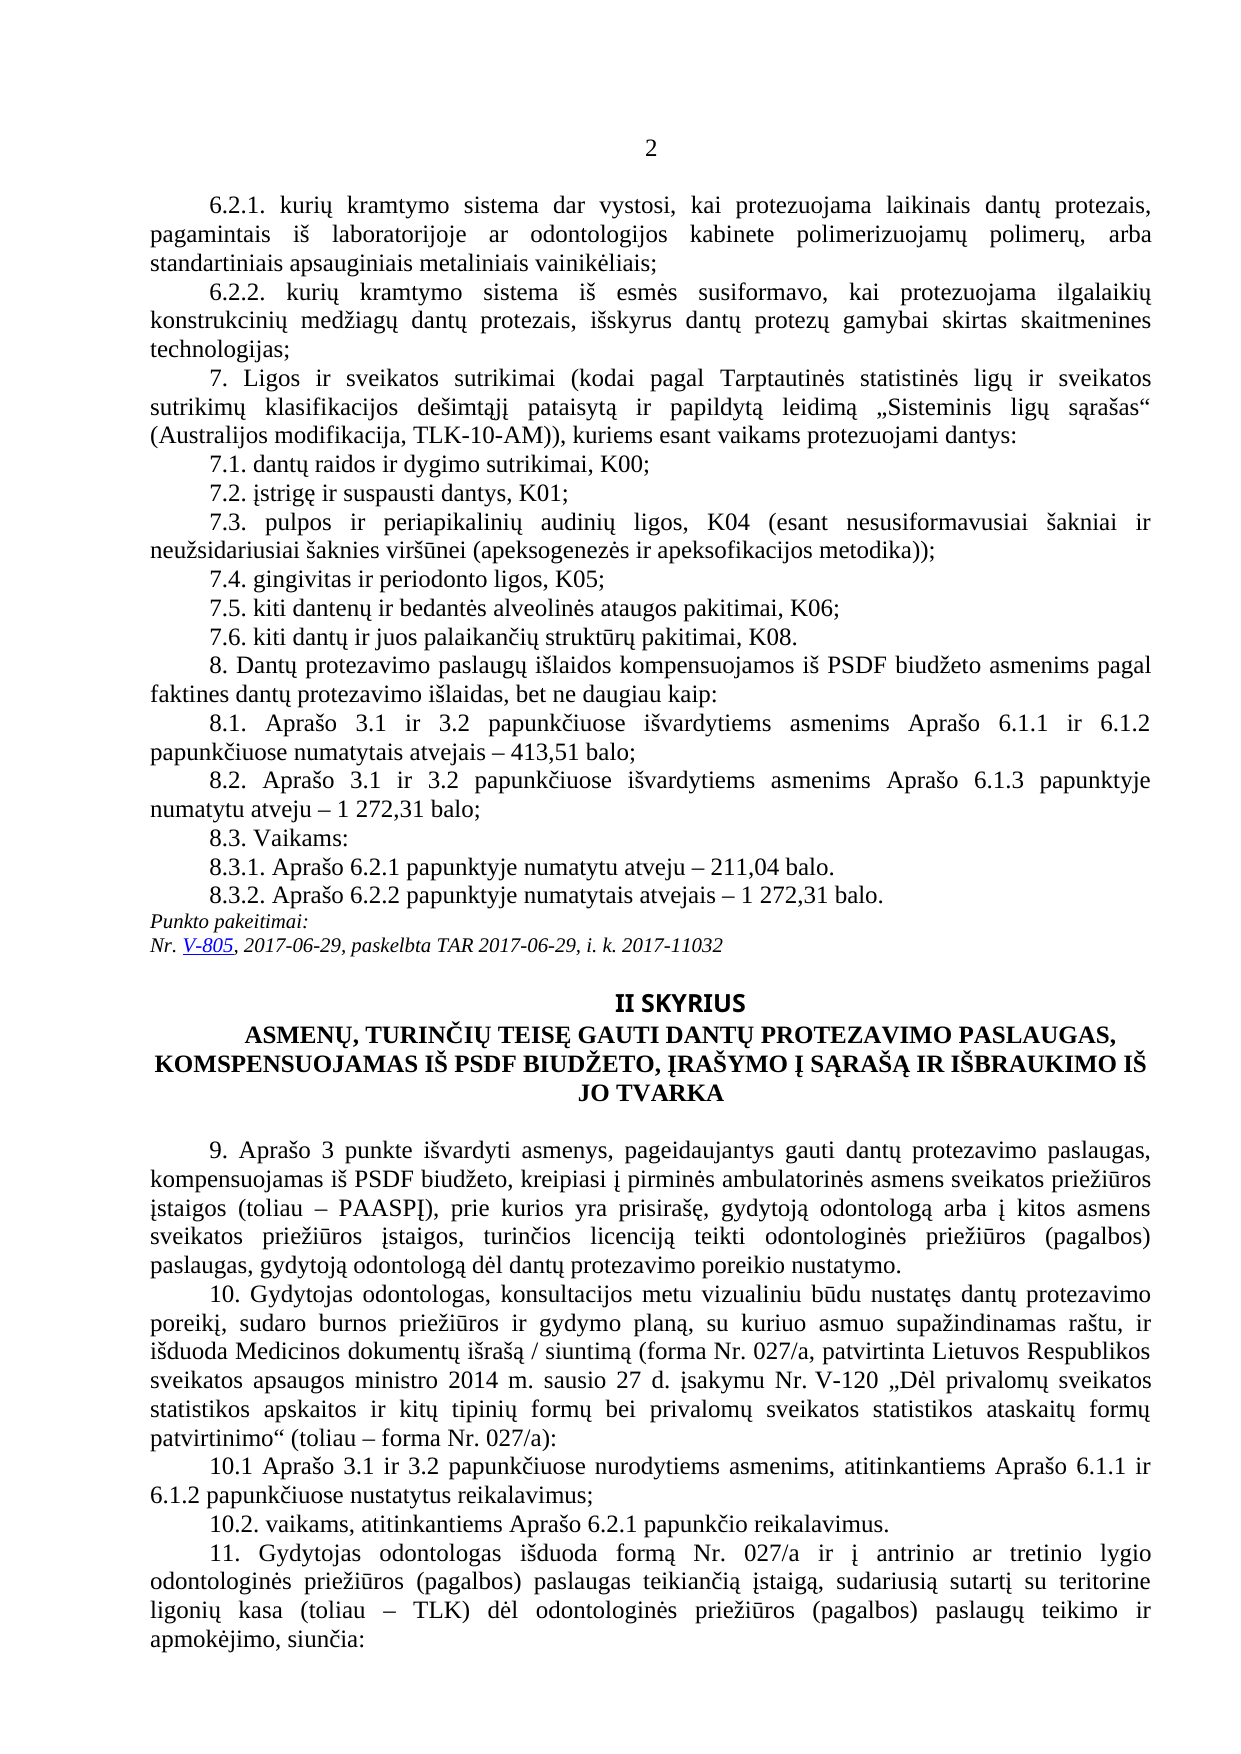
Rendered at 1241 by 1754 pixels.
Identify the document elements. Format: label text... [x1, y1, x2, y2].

text 7.2. įstrigę ir suspausti dantys, K01; [150, 478, 1152, 507]
text 8.1. Aprašo 3.1 ir 3.2 papunkčiuose išvardytiems asmenims Aprašo 6.1.1 ir 6.1.2 papunkčiuose numatytais atvejais – 413,51 balo; [150, 708, 1152, 765]
text 8.3.1. Aprašo 6.2.1 papunktyje numatytu atveju – 211,04 balo. [150, 852, 1152, 880]
text 7.1. dantų raidos ir dygimo sutrikimai, K00; [150, 449, 1152, 478]
text Ii SKYRIUS [150, 986, 1152, 1020]
text 6.2.1. kurių kramtymo sistema dar vystosi, kai protezuojama laikinais dantų protezais, pagamintais iš laboratorijoje ar odontologijos kabinete polimerizuojamų polimerų, arba standartiniais apsauginiais metaliniais vainikėliais; [150, 190, 1152, 277]
text 7.3. pulpos ir periapikalinių audinių ligos, K04 (esant nesusiformavusiai šakniai ir neužsidariusiai šaknies viršūnei (apeksogenezės ir apeksofikacijos metodika)); [150, 507, 1152, 564]
text ASMENŲ, TURINČIŲ TEISĘ GAUTI DANTŲ PROTEZAVIMO PASLAUGAS, KOMSPENSUOJAMAS IŠ PSDF BIUDŽETO, ĮRAŠYMO Į SĄRAŠĄ IR IŠBRAUKIMO IŠ JO TVARKA [150, 1020, 1152, 1106]
text Punkto pakeitimai: [150, 909, 1152, 933]
text 7.6. kiti dantų ir juos palaikančių struktūrų pakitimai, K08. [150, 622, 1152, 650]
text 8.3. Vaikams: [150, 823, 1152, 852]
text 11. Gydytojas odontologas išduoda formą Nr. 027/a ir į antrinio ar tretinio lygio odontologinės priežiūros (pagalbos) paslaugas teikiančią įstaigą, sudariusią sutartį su teritorine ligonių kasa (toliau – TLK) dėl odontologinės priežiūros (pagalbos) paslaugų teikimo ir apmokėjimo, siunčia: [150, 1538, 1152, 1653]
text 8.3.2. Aprašo 6.2.2 papunktyje numatytais atvejais – 1 272,31 balo. [150, 880, 1152, 909]
text 9. Aprašo 3 punkte išvardyti asmenys, pageidaujantys gauti dantų protezavimo paslaugas, kompensuojamas iš PSDF biudžeto, kreipiasi į pirminės ambulatorinės asmens sveikatos priežiūros įstaigos (toliau – PAASPĮ), prie kurios yra prisirašę, gydytoją odontologą arba į kitos asmens sveikatos priežiūros įstaigos, turinčios licenciją teikti odontologinės priežiūros (pagalbos) paslaugas, gydytoją odontologą dėl dantų protezavimo poreikio nustatymo. [150, 1135, 1152, 1279]
text 7.4. gingivitas ir periodonto ligos, K05; [150, 564, 1152, 593]
text 10.1 Aprašo 3.1 ir 3.2 papunkčiuose nurodytiems asmenims, atitinkantiems Aprašo 6.1.1 ir 6.1.2 papunkčiuose nustatytus reikalavimus; [150, 1451, 1152, 1509]
text 7. Ligos ir sveikatos sutrikimai (kodai pagal Tarptautinės statistinės ligų ir sveikatos sutrikimų klasifikacijos dešimtąjį pataisytą ir papildytą leidimą „Sisteminis ligų sąrašas“ (Australijos modifikacija, TLK-10-AM)), kuriems esant vaikams protezuojami dantys: [150, 363, 1152, 449]
text Nr. V-805, 2017-06-29, paskelbta TAR 2017-06-29, i. k. 2017-11032 [150, 933, 1152, 957]
text 6.2.2. kurių kramtymo sistema iš esmės susiformavo, kai protezuojama ilgalaikių konstrukcinių medžiagų dantų protezais, išskyrus dantų protezų gamybai skirtas skaitmenines technologijas; [150, 277, 1152, 363]
text 10. Gydytojas odontologas, konsultacijos metu vizualiniu būdu nustatęs dantų protezavimo poreikį, sudaro burnos priežiūros ir gydymo planą, su kuriuo asmuo supažindinamas raštu, ir išduoda Medicinos dokumentų išrašą / siuntimą (forma Nr. 027/a, patvirtinta Lietuvos Respublikos sveikatos apsaugos ministro 2014 m. sausio 27 d. įsakymu Nr. V-120 „Dėl privalomų sveikatos statistikos apskaitos ir kitų tipinių formų bei privalomų sveikatos statistikos ataskaitų formų patvirtinimo“ (toliau – forma Nr. 027/a): [150, 1279, 1152, 1451]
text 10.2. vaikams, atitinkantiems Aprašo 6.2.1 papunkčio reikalavimus. [150, 1509, 1152, 1538]
text 8.2. Aprašo 3.1 ir 3.2 papunkčiuose išvardytiems asmenims Aprašo 6.1.3 papunktyje numatytu atveju – 1 272,31 balo; [150, 765, 1152, 823]
text 7.5. kiti dantenų ir bedantės alveolinės ataugos pakitimai, K06; [150, 593, 1152, 622]
text 8. Dantų protezavimo paslaugų išlaidos kompensuojamos iš PSDF biudžeto asmenims pagal faktines dantų protezavimo išlaidas, bet ne daugiau kaip: [150, 650, 1152, 708]
